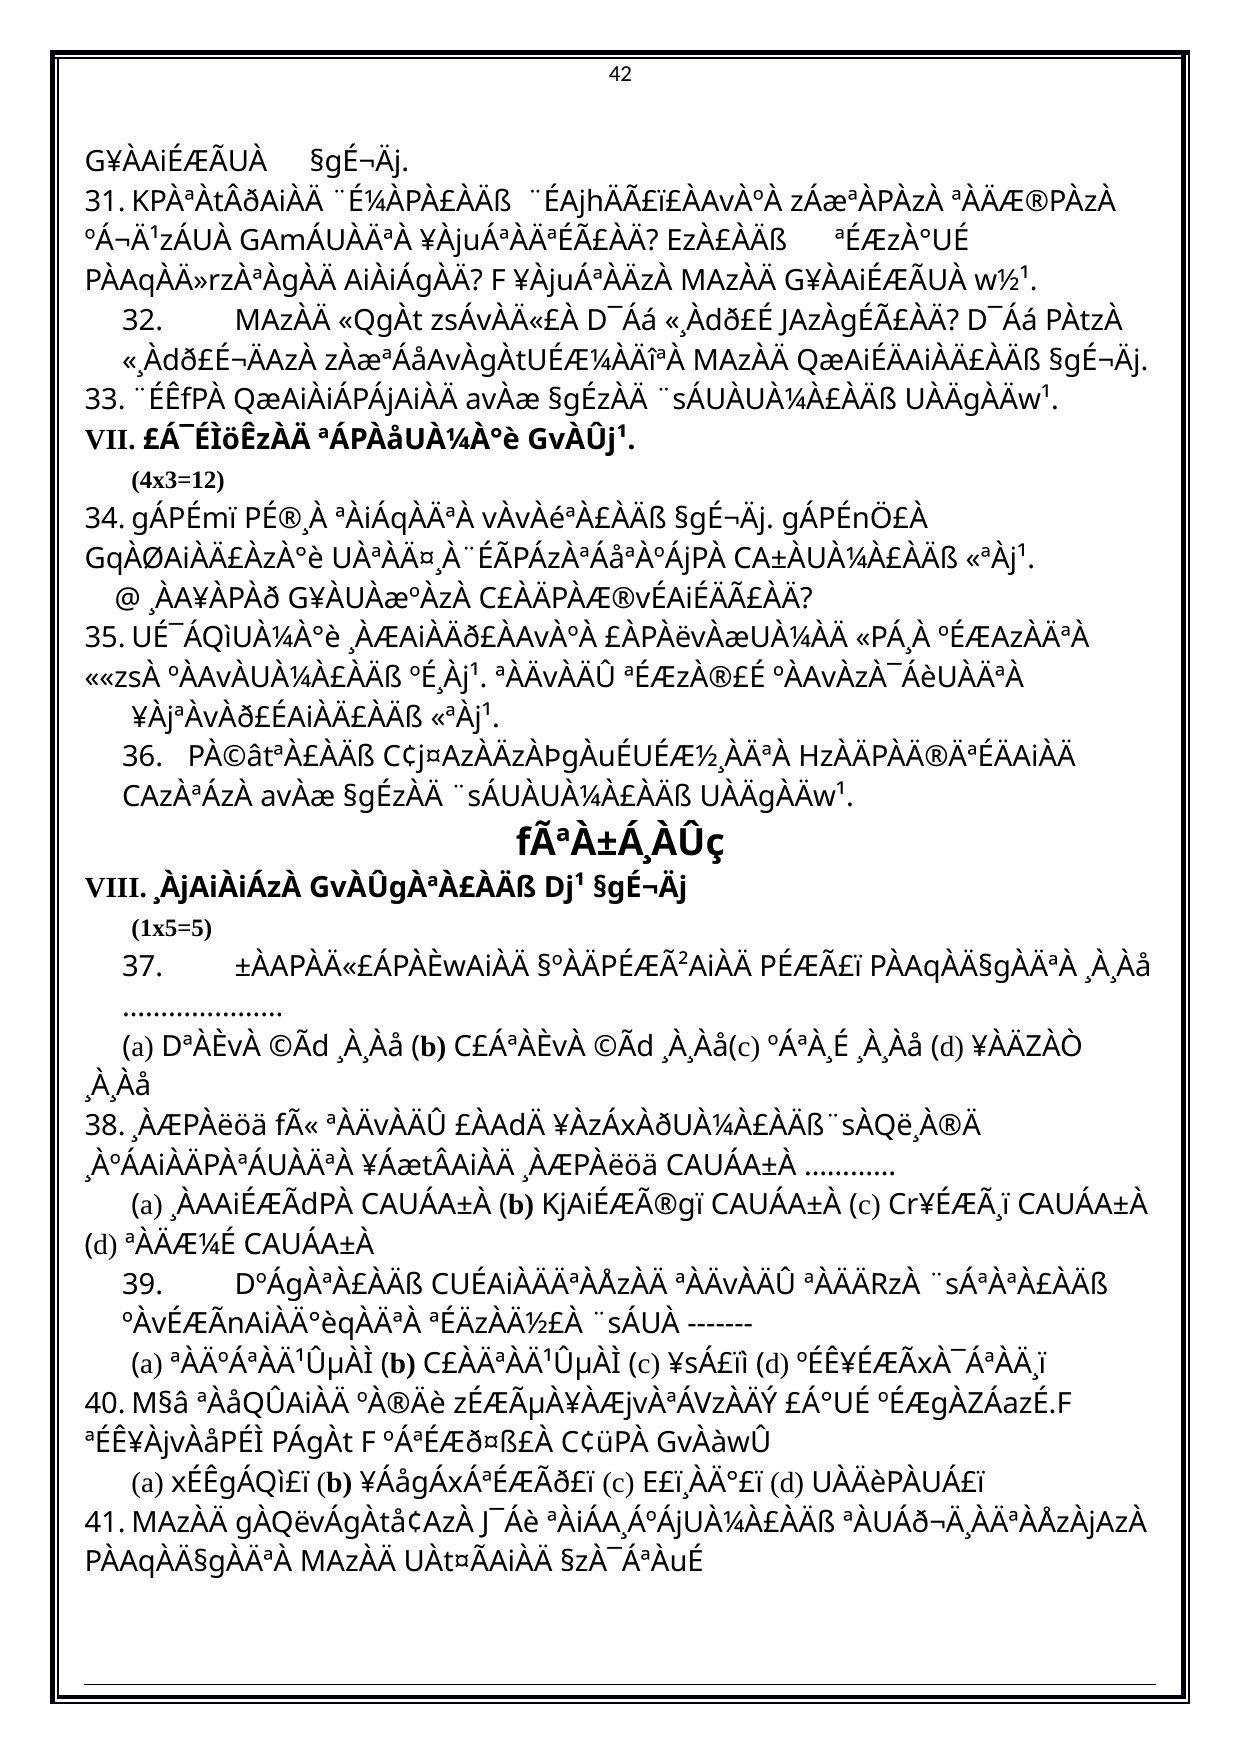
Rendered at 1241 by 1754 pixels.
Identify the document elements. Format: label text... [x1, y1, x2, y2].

list ±ÀAPÀÄ«£ÁPÀÈwAiÀÄ §ºÀÄPÉÆÃ²AiÀÄ PÉÆÃ£ï PÀAqÀÄ§gÀÄªÀ ¸À¸Àå ………………… [122, 945, 1156, 1025]
list UÉ¯ÁQìUÀ¼À°è ¸ÀÆAiÀÄð£ÀAvÀºÀ £ÀPÀëvÀæUÀ¼ÀÄ «PÁ¸À ºÉÆAzÀÄªÀ ««zsÀ ºÀAvÀUÀ¼À£ÀÄß ºÉ¸Àj¹. ªÀÄvÀÄÛ ªÉÆzÀ®£É ºÀAvÀzÀ¯ÁèUÀÄªÀ ¥ÀjªÀvÀð£ÉAiÀÄ£ÀÄß «ªÀj¹. [84, 617, 1156, 736]
list VIII. ¸ÀjAiÀiÁzÀ GvÀÛgÀªÀ£ÀÄß Dj¹ §gÉ¬Äj (1x5=5) [84, 866, 1156, 945]
text (a) ¸ÀAAiÉÆÃdPÀ CAUÁA±À (b) KjAiÉÆÃ®gï CAUÁA±À (c) Cr¥ÉÆÃ¸ï CAUÁA±À (d) ªÀÄÆ¼É CAUÁA±À [84, 1183, 1156, 1263]
text fÃªÀ±Á¸ÀÛç [84, 815, 1156, 866]
list @ ¸ÀA¥ÀPÀð G¥ÀUÀæºÀzÀ C£ÀÄPÀÆ®vÉAiÉÄÃ£ÀÄ? [84, 577, 1156, 617]
list G¥ÀAiÉÆÃUÀ §gÉ¬Äj. [84, 140, 1156, 180]
list KPÀªÀtÂðAiÀÄ ¨É¼ÀPÀ£ÀÄß ¨ÉAjhÄÃ£ï£ÀAvÀºÀ zÁæªÀPÀzÀ ªÀÄÆ®PÀzÀ ºÁ¬Ä¹zÁUÀ GAmÁUÀÄªÀ ¥ÀjuÁªÀÄªÉÃ£ÀÄ? EzÀ£ÀÄß ªÉÆzÀ°UÉ PÀAqÀÄ»rzÀªÀgÀÄ AiÀiÁgÀÄ? F ¥ÀjuÁªÀÄzÀ MAzÀÄ G¥ÀAiÉÆÃUÀ w½¹. [84, 180, 1156, 299]
list PÀ©âtªÀ£ÀÄß C¢j¤AzÀÄzÀÞgÀuÉUÉÆ½¸ÀÄªÀ HzÀÄPÀÄ®ÄªÉÄAiÀÄ CAzÀªÁzÀ avÀæ §gÉzÀÄ ¨sÁUÀUÀ¼À£ÀÄß UÀÄgÀÄw¹. [122, 736, 1156, 815]
list ¸ÀÆPÀëöä fÃ« ªÀÄvÀÄÛ £ÀAdÄ ¥ÀzÁxÀðUÀ¼À£ÀÄß¨sÀQë¸À®Ä ¸ÀºÁAiÀÄPÀªÁUÀÄªÀ ¥ÁætÂAiÀÄ ¸ÀÆPÀëöä CAUÁA±À ………… [84, 1104, 1156, 1183]
list (a) xÉÊgÁQì£ï (b) ¥ÁågÁxÁªÉÆÃð£ï (c) E£ï¸ÀÄ°£ï (d) UÀÄèPÀUÁ£ï [84, 1461, 1156, 1501]
text VII. £Á¯ÉÌöÊzÀÄ ªÁPÀåUÀ¼À°è GvÀÛj¹. (4x3=12) [84, 418, 1156, 497]
list MAzÀÄ gÀQëvÁgÀtå¢AzÀ J¯Áè ªÀiÁA¸ÁºÁjUÀ¼À£ÀÄß ªÀUÁð¬Ä¸ÀÄªÀÅzÀjAzÀ PÀAqÀÄ§gÀÄªÀ MAzÀÄ UÀt¤ÃAiÀÄ §zÀ¯ÁªÀuÉ [84, 1501, 1156, 1580]
list gÁPÉmï PÉ®¸À ªÀiÁqÀÄªÀ vÀvÀéªÀ£ÀÄß §gÉ¬Äj. gÁPÉnÖ£À GqÀØAiÀÄ£ÀzÀ°è UÀªÀÄ¤¸À¨ÉÃPÁzÀªÁåªÀºÁjPÀ CA±ÀUÀ¼À£ÀÄß «ªÀj¹. [84, 497, 1156, 577]
list DºÁgÀªÀ£ÀÄß CUÉAiÀÄÄªÀÅzÀÄ ªÀÄvÀÄÛ ªÀÄÄRzÀ ¨sÁªÀªÀ£ÀÄß ºÀvÉÆÃnAiÀÄ°èqÀÄªÀ ªÉÄzÀÄ½£À ¨sÁUÀ ------- [122, 1263, 1156, 1342]
list MAzÀÄ «QgÀt zsÁvÀÄ«£À D¯Áá «¸Àdð£É JAzÀgÉÃ£ÀÄ? D¯Áá PÀtzÀ «¸Àdð£É¬ÄAzÀ zÀæªÁåAvÀgÀtUÉÆ¼ÀÄîªÀ MAzÀÄ QæAiÉÄAiÀÄ£ÀÄß §gÉ¬Äj. [122, 299, 1156, 378]
list ¨ÉÊfPÀ QæAiÀiÁPÁjAiÀÄ avÀæ §gÉzÀÄ ¨sÁUÀUÀ¼À£ÀÄß UÀÄgÀÄw¹. [84, 378, 1156, 418]
list (a) ªÀÄºÁªÀÄ¹ÛµÀÌ (b) C£ÀÄªÀÄ¹ÛµÀÌ (c) ¥sÁ£ïì (d) ºÉÊ¥ÉÆÃxÀ¯ÁªÀÄ¸ï [84, 1342, 1156, 1382]
list (a) DªÀÈvÀ ©Ãd ¸À¸Àå (b) C£ÁªÀÈvÀ ©Ãd ¸À¸Àå(c) ºÁªÀ¸É ¸À¸Àå (d) ¥ÀÄZÀÒ ¸À¸Àå [84, 1025, 1156, 1104]
list M§â ªÀåQÛAiÀÄ ºÀ®Äè zÉÆÃµÀ¥ÀÆjvÀªÁVzÀÄÝ £Á°UÉ ºÉÆgÀZÁazÉ.F ªÉÊ¥ÀjvÀåPÉÌ PÁgÀt F ºÁªÉÆð¤ß£À C¢üPÀ GvÀàwÛ [84, 1382, 1156, 1461]
